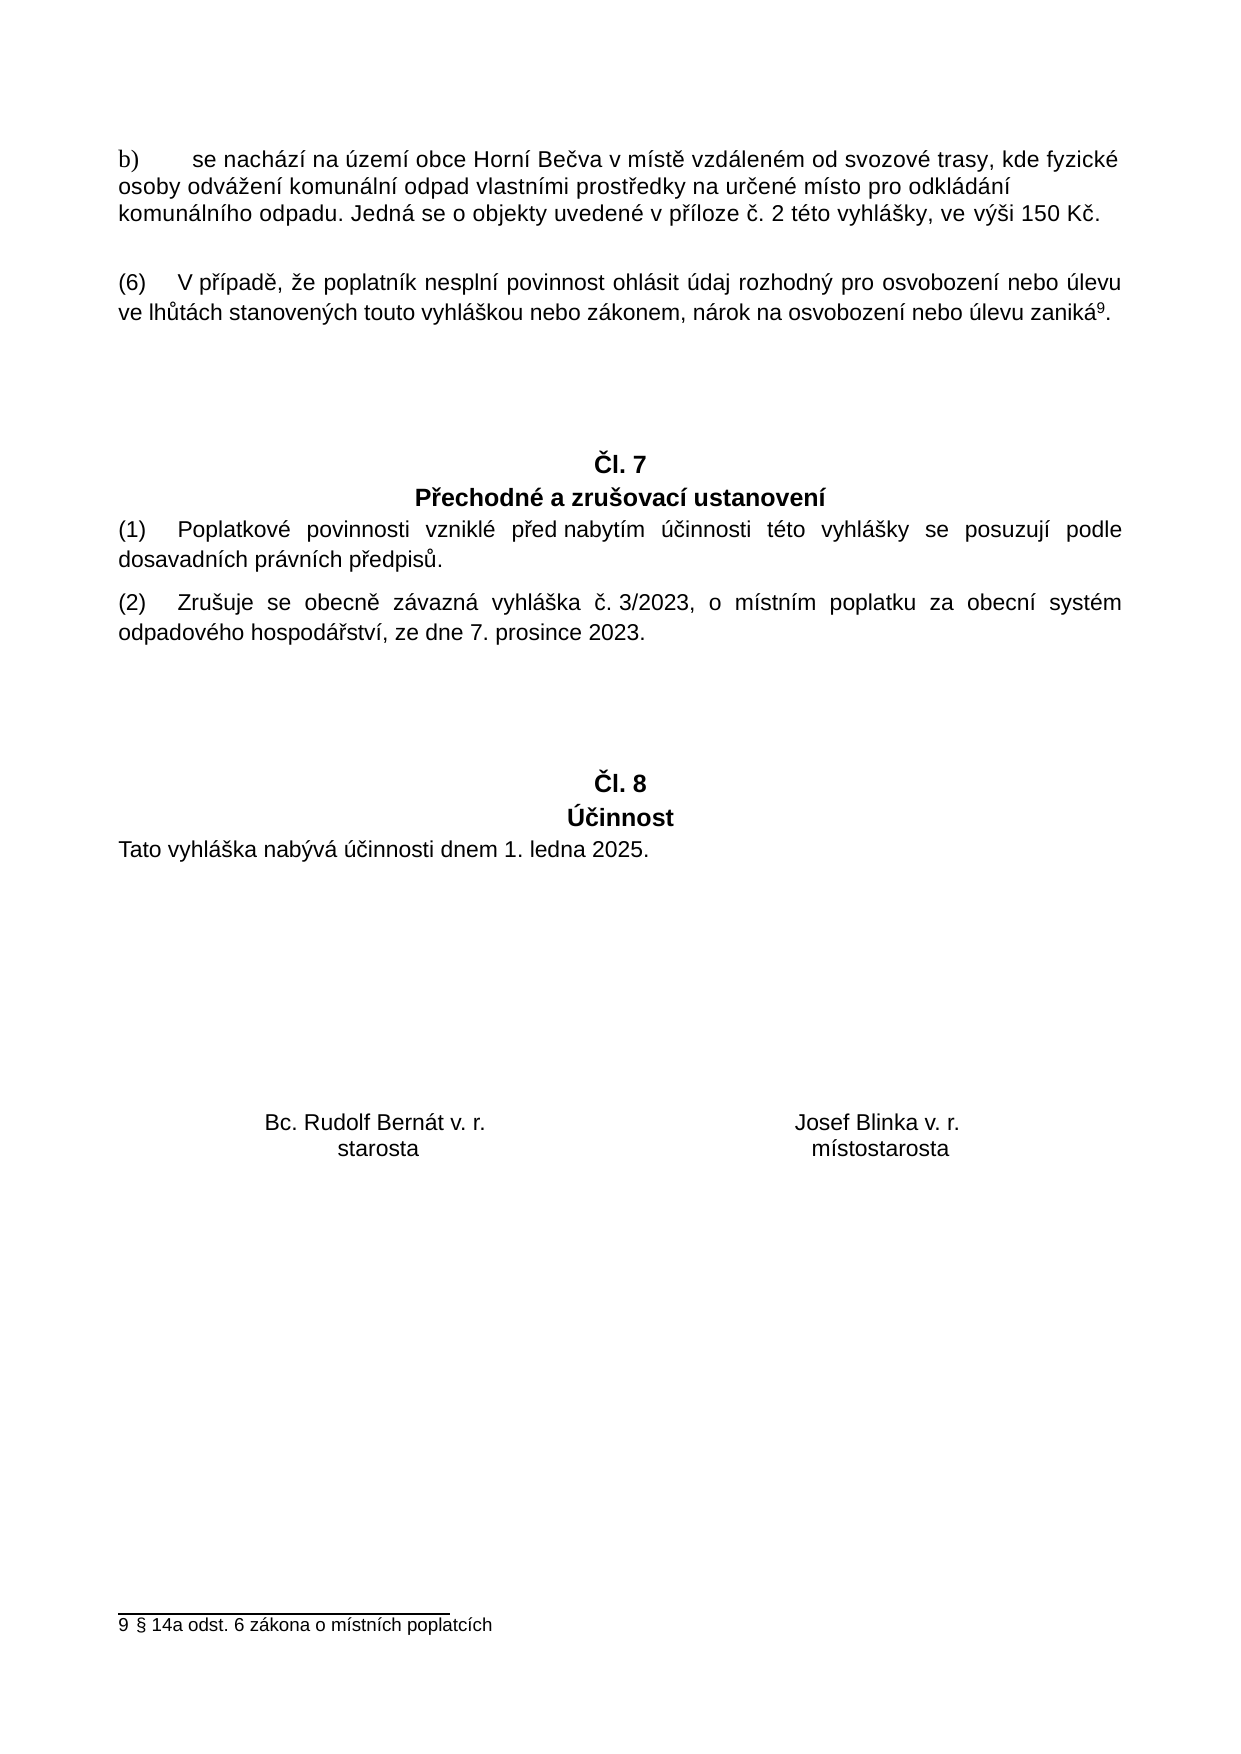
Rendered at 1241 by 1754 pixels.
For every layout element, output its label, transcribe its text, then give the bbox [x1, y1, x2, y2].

list V případě, že poplatník nesplní povinnost ohlásit údaj rozhodný pro osvobození nebo úlevu ve lhůtách stanovených touto vyhláškou nebo zákonem, nárok na osvobození nebo úlevu zaniká. [118, 269, 1122, 325]
list Zrušuje se obecně závazná vyhláška č. 3/2023, o místním poplatku za obecní systém odpadového hospodářství, ze dne 7. prosince 2023. [118, 588, 1122, 645]
table_cell [124, 1167, 626, 1285]
list se nachází na území obce Horní Bečva v místě vzdáleném od svozové trasy, kde fyzické osoby odvážení komunální odpad vlastními prostředky na určené místo pro odkládání komunálního odpadu. Jedná se o objekty uvedené v příloze č. 2 této vyhlášky, ve výši 150 Kč. [118, 144, 1122, 226]
list § 14a odst. 6 zákona o místních poplatcích [118, 1614, 1122, 1635]
text Tato vyhláška nabývá účinnosti dnem 1. ledna 2025. [118, 836, 1122, 862]
subtitle Čl. 8 Účinnost [118, 769, 1122, 831]
table_cell [626, 1167, 1128, 1285]
table_header Josef Blinka v. r. místostarosta [626, 1049, 1128, 1167]
list Poplatkové povinnosti vzniklé před nabytím účinnosti této vyhlášky se posuzují podle dosavadních právních předpisů. [118, 516, 1122, 572]
table_header Bc. Rudolf Bernát v. r. starosta [124, 1049, 626, 1167]
subtitle Čl. 7 Přechodné a zrušovací ustanovení [118, 449, 1122, 511]
